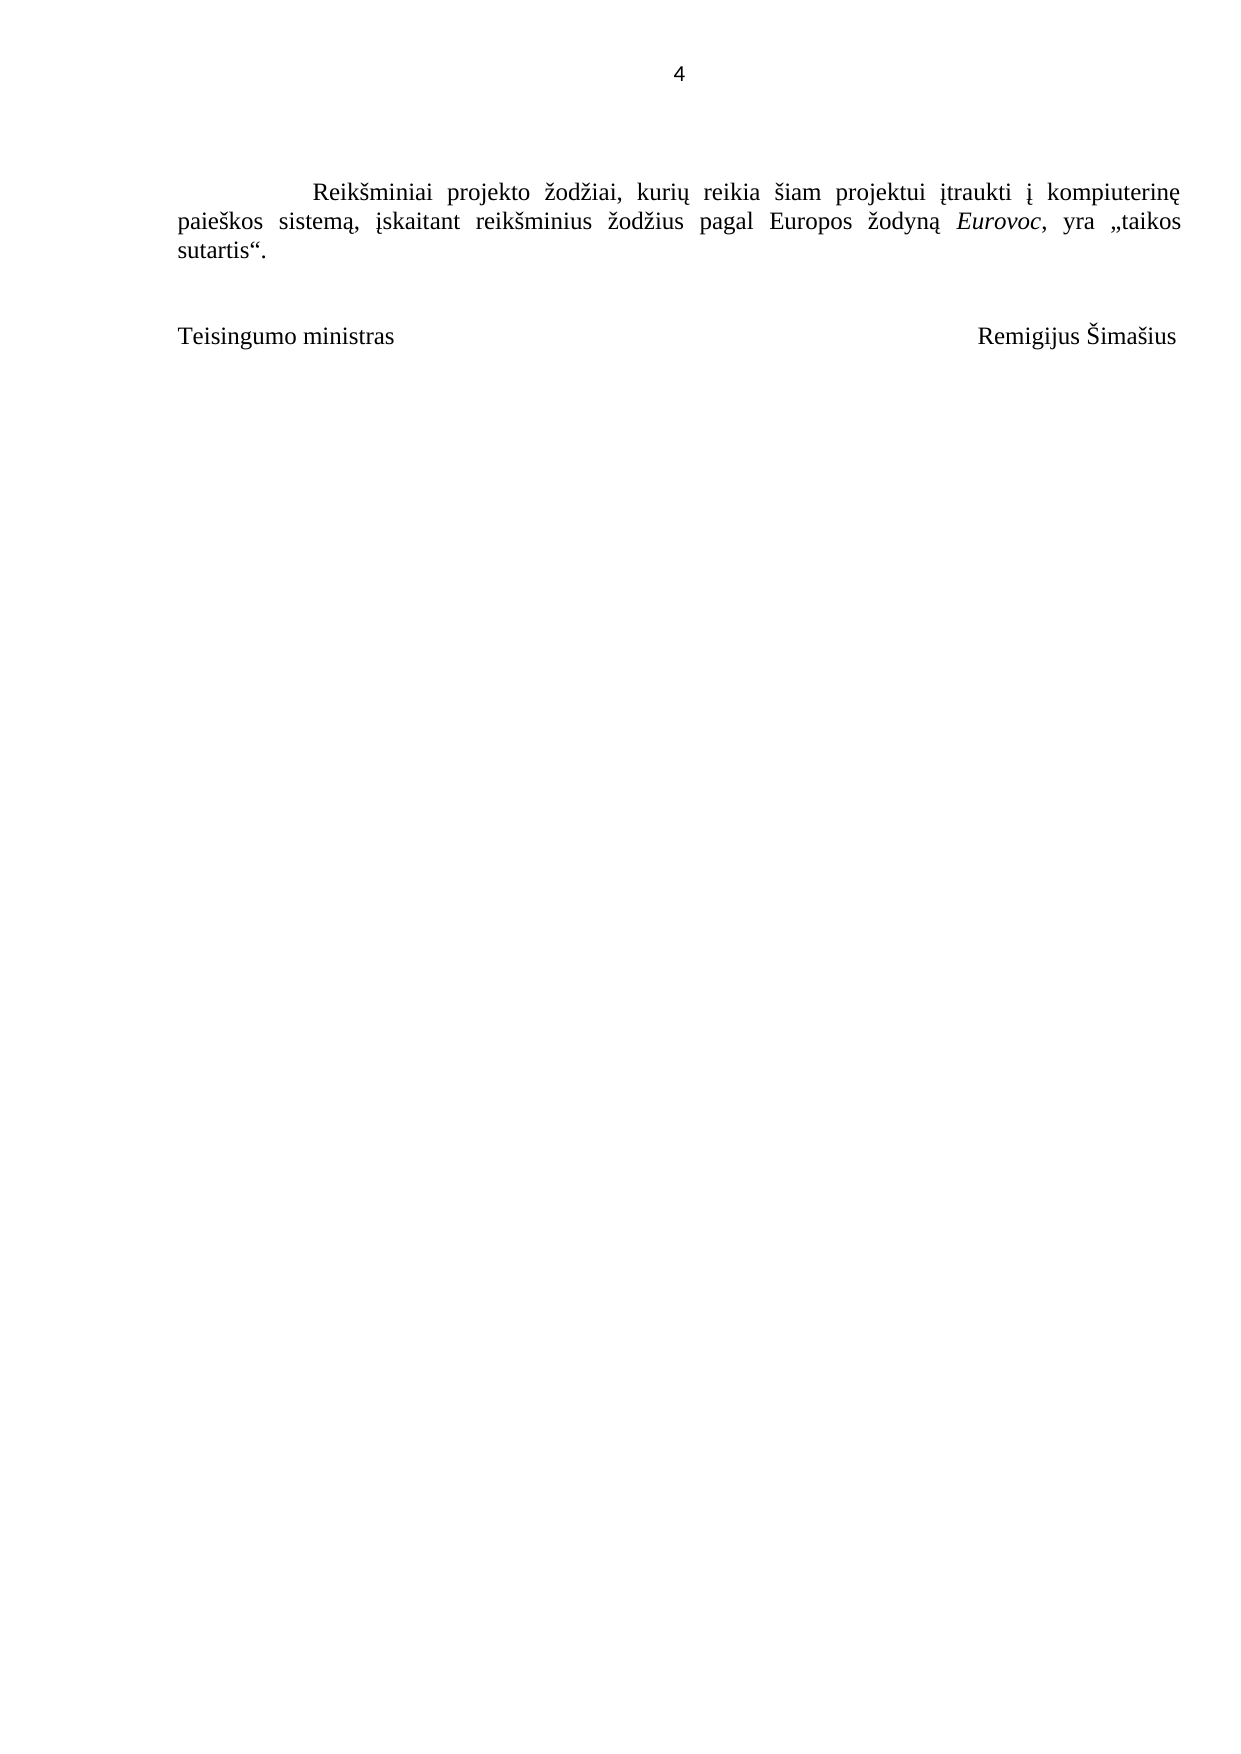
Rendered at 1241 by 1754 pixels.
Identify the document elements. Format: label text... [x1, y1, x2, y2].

text Teisingumo ministras Remigijus Šimašius [177, 321, 1181, 350]
text Reikšminiai projekto žodžiai, kurių reikia šiam projektui įtraukti į kompiuterinę paieškos sistemą, įskaitant reikšminius žodžius pagal Europos žodyną Eurovoc, yra „taikos sutartis“. [177, 177, 1181, 263]
